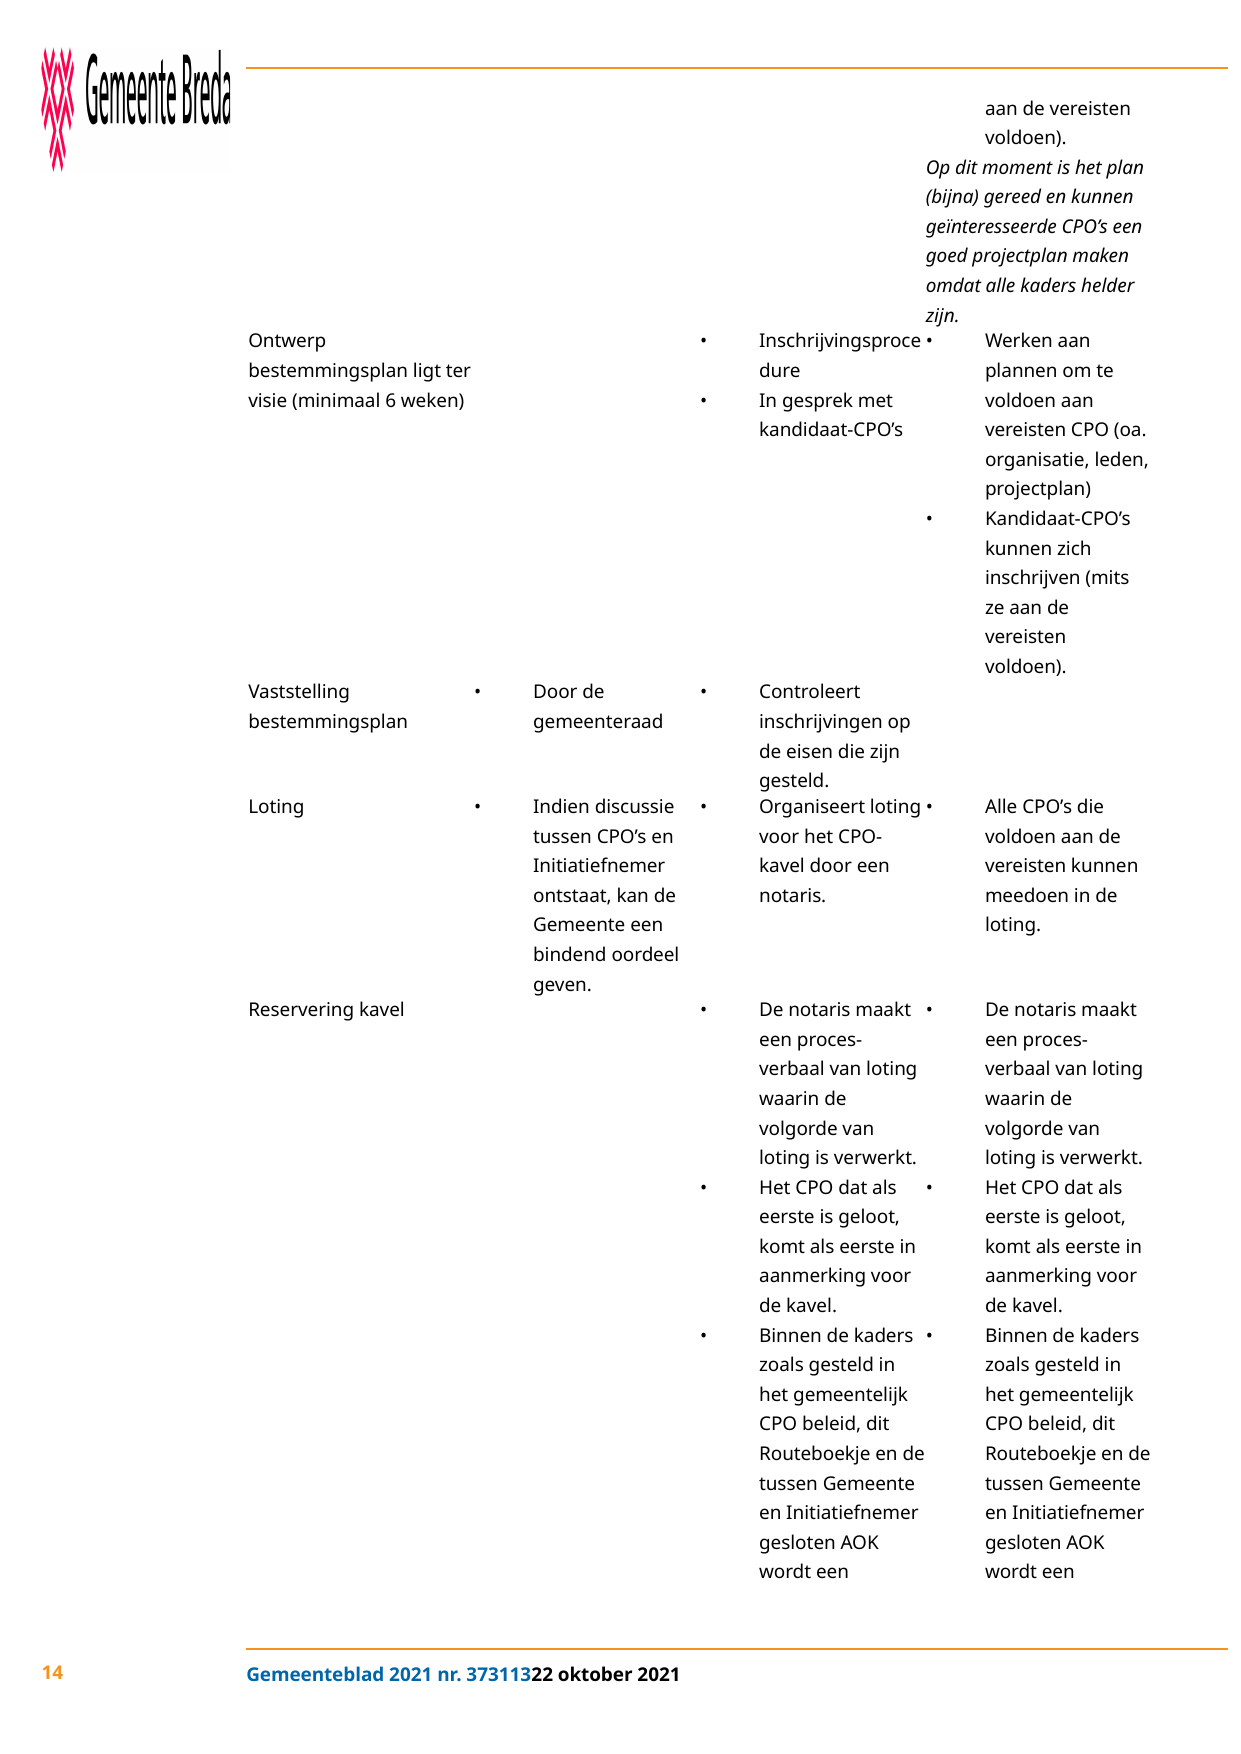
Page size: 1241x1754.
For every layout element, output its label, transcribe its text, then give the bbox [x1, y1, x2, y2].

table_cell Door de gemeenteraad [474, 679, 700, 793]
table_cell [248, 95, 474, 328]
table_cell Ontwerp bestemmingsplan ligt ter visie (minimaal 6 weken) [248, 328, 474, 679]
picture [41, 47, 231, 172]
table_cell Vaststelling bestemmingsplan [248, 679, 474, 793]
table_cell Inschrijvingsprocedure In gesprek met kandidaat-CPO’s [700, 328, 926, 679]
table_cell aan de vereisten voldoen). Op dit moment is het plan (bijna) gereed en kunnen geïnteresseerde CPO’s een goed projectplan maken omdat alle kaders helder zijn. [926, 95, 1152, 328]
table_cell Loting [248, 793, 474, 996]
table_cell Controleert inschrijvingen op de eisen die zijn gesteld. [700, 679, 926, 793]
table_cell Alle CPO’s die voldoen aan de vereisten kunnen meedoen in de loting. [926, 793, 1152, 996]
table_cell [474, 95, 700, 328]
table_cell [700, 95, 926, 328]
table_cell De notaris maakt een proces-verbaal van loting waarin de volgorde van loting is verwerkt. Het CPO dat als eerste is geloot, komt als eerste in aanmerking voor de kavel. Binnen de kaders zoals gesteld in het gemeentelijk CPO beleid, dit Routeboekje en de tussen Gemeente en Initiatiefnemer gesloten AOK wordt een reserveringsovereenkomst gesloten met het ingelote CPO. Uiterlijk bij het verstrijken van de reserveringstermijn wordt een Mantelkoopovereenlomst gesloten met het CPO. [700, 996, 926, 1584]
table_cell Indien discussie tussen CPO’s en Initiatiefnemer ontstaat, kan de Gemeente een bindend oordeel geven. [474, 793, 700, 996]
table_cell Werken aan plannen om te voldoen aan vereisten CPO (oa. organisatie, leden, projectplan) Kandidaat-CPO’s kunnen zich inschrijven (mits ze aan de vereisten voldoen). [926, 328, 1152, 679]
table_cell [474, 328, 700, 679]
table_cell [926, 679, 1152, 793]
table_cell Reservering kavel [248, 996, 474, 1584]
table_cell Organiseert loting voor het CPO-kavel door een notaris. [700, 793, 926, 996]
table_cell [474, 996, 700, 1584]
table_cell De notaris maakt een proces-verbaal van loting waarin de volgorde van loting is verwerkt. Het CPO dat als eerste is geloot, komt als eerste in aanmerking voor de kavel. Binnen de kaders zoals gesteld in het gemeentelijk CPO beleid, dit Routeboekje en de tussen Gemeente en Initiatiefnemer gesloten AOK wordt een [926, 996, 1152, 1584]
